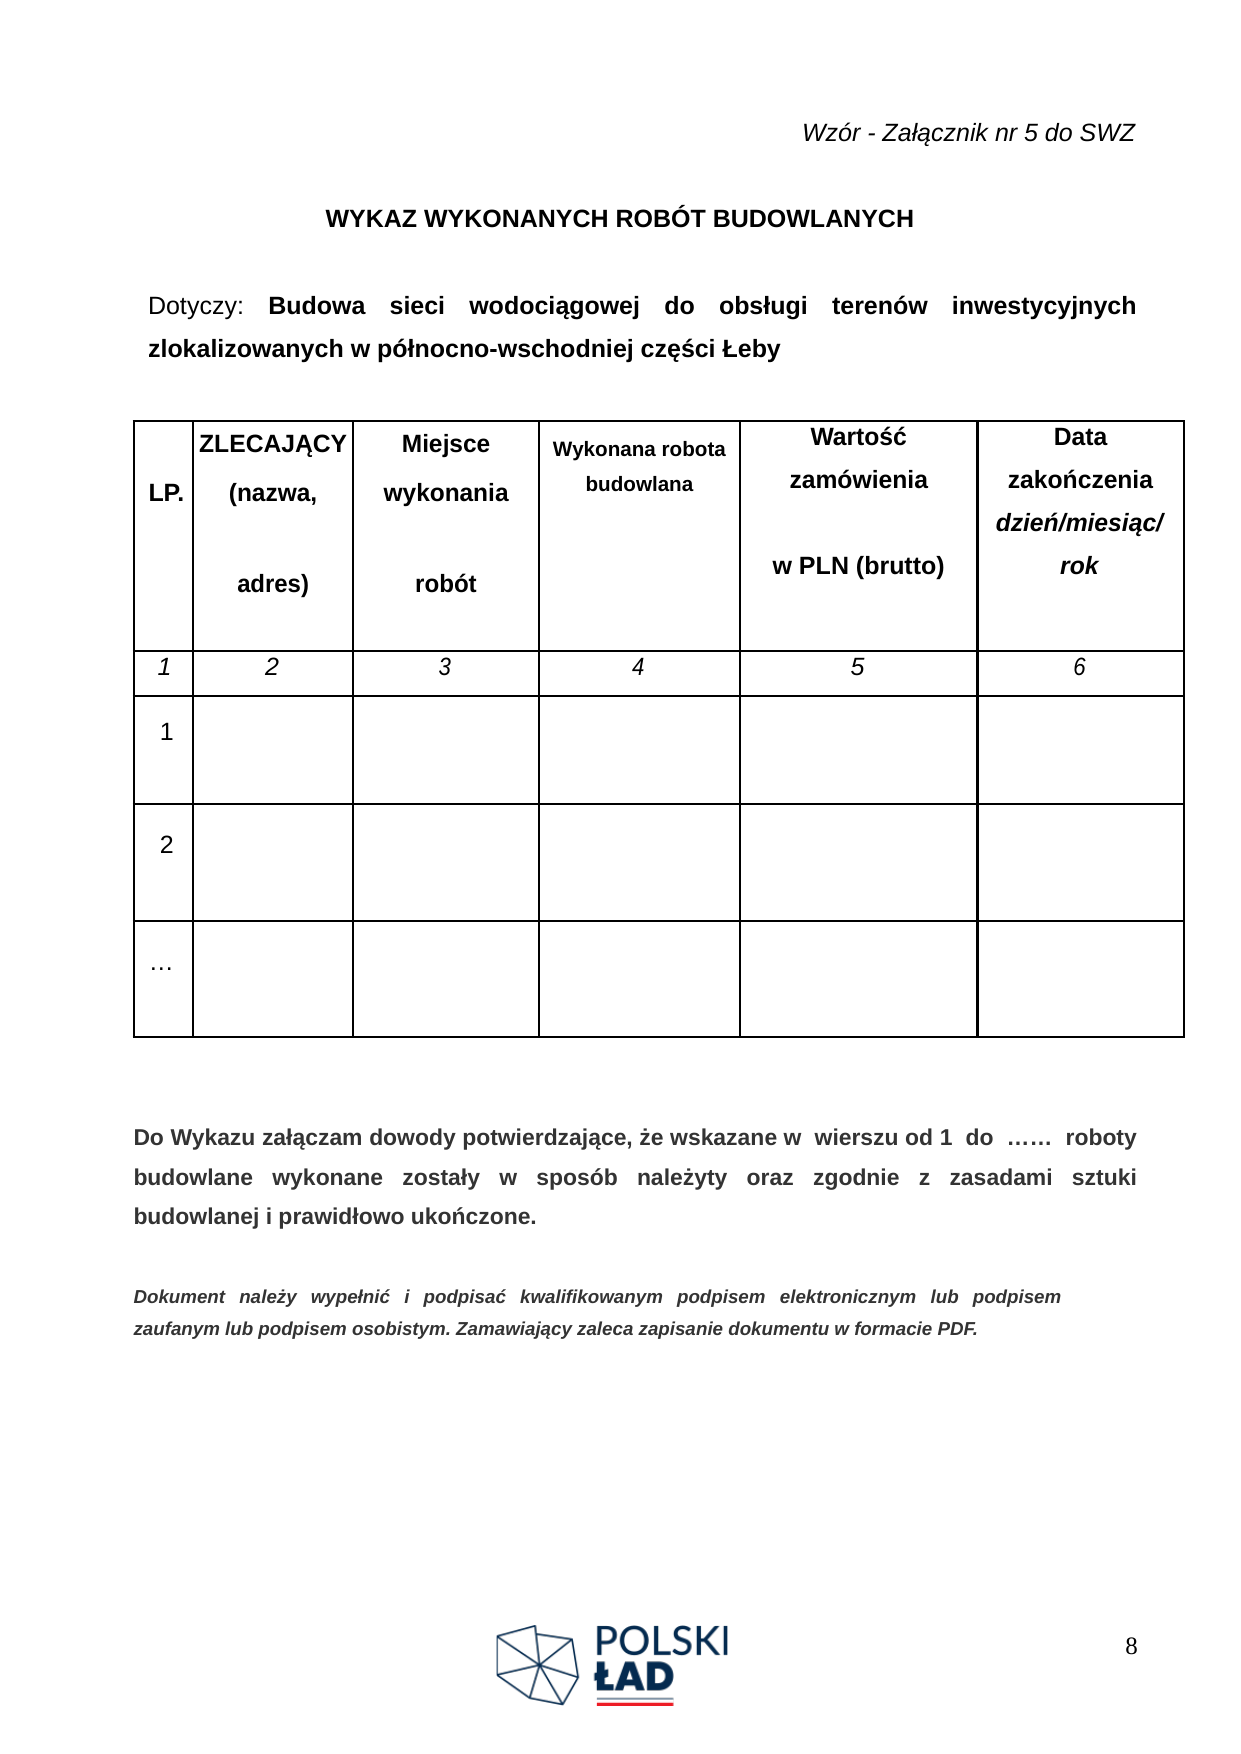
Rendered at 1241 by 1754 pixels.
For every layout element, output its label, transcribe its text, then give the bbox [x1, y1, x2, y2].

table_cell [741, 990, 976, 1036]
table_cell [979, 805, 1183, 873]
table_cell adres) [194, 521, 352, 612]
table_cell [741, 760, 976, 803]
text Dotyczy: Budowa sieci wodociągowej do obsługi terenów inwestycyjnych zlokalizowanych w północno-wschodniej części Łeby [148, 291, 1137, 362]
table_header Wartość zamówienia [741, 422, 976, 508]
text Wzór - Załącznik nr 5 do SWZ [133, 118, 1137, 147]
table_cell [741, 697, 976, 760]
table_cell [979, 594, 1183, 612]
table_cell 1 [135, 697, 192, 760]
table_cell [540, 697, 739, 760]
table_cell wykonania [354, 472, 538, 521]
table_cell [979, 990, 1183, 1036]
table_cell [354, 760, 538, 803]
table_cell [540, 873, 739, 920]
table_cell [741, 805, 976, 873]
table_cell [135, 612, 192, 650]
table_header Miejsce [354, 422, 538, 472]
table_cell [540, 760, 739, 803]
text Do Wykazu załączam dowody potwierdzające, że wskazane w wierszu od 1 do …… roboty budowlane wykonane zostały w sposób należyty oraz zgodnie z zasadami sztuki budowlanej i prawidłowo ukończone. [133, 1124, 1137, 1229]
table_header Wykonana robota budowlana [540, 422, 739, 508]
table_cell [135, 873, 192, 920]
table_cell [194, 760, 352, 803]
table_header Data zakończenia [979, 422, 1183, 508]
table_cell [135, 521, 192, 594]
table_cell [540, 805, 739, 873]
table_cell [540, 508, 739, 594]
table_cell … [135, 922, 192, 990]
table_cell [194, 805, 352, 873]
table_cell [354, 697, 538, 760]
table_cell [354, 805, 538, 873]
table_cell [741, 922, 976, 990]
table_cell 2 [194, 652, 352, 695]
table_cell 4 [540, 652, 739, 695]
table_cell [540, 922, 739, 990]
table_cell [135, 760, 192, 803]
table_cell [135, 990, 192, 1036]
table_cell [741, 612, 976, 650]
table_header [135, 422, 192, 472]
table_cell [354, 612, 538, 650]
table_cell [354, 873, 538, 920]
table_cell [979, 922, 1183, 990]
table_cell 3 [354, 652, 538, 695]
table_cell [354, 990, 538, 1036]
table_cell [135, 594, 192, 612]
table_cell [540, 612, 739, 650]
table_cell 1 [135, 652, 192, 695]
table_cell 6 [979, 652, 1183, 695]
table_cell [540, 594, 739, 612]
table_cell [979, 873, 1183, 920]
table_cell [194, 873, 352, 920]
table_cell 2 [135, 805, 192, 873]
text WYKAZ WYKONANYCH ROBÓT BUDOWLANYCH [133, 204, 1106, 233]
picture [496, 1625, 728, 1706]
text Dokument należy wypełnić i podpisać kwalifikowanym podpisem elektronicznym lub podpisem zaufanym lub podpisem osobistym. Zamawiający zaleca zapisanie dokumentu w formacie PDF. [133, 1286, 1064, 1339]
table_cell [979, 612, 1183, 650]
table_cell LP. [135, 472, 192, 521]
table_cell [194, 922, 352, 990]
table_cell [540, 990, 739, 1036]
table_cell w PLN (brutto) [741, 508, 976, 594]
table_cell (nazwa, [194, 472, 352, 521]
table_cell dzień/miesiąc/rok [979, 508, 1183, 594]
table_cell [194, 990, 352, 1036]
table_cell [354, 922, 538, 990]
table_cell [979, 697, 1183, 760]
table_cell [741, 873, 976, 920]
table_cell [741, 594, 976, 612]
table_cell [194, 612, 352, 650]
table_cell [979, 760, 1183, 803]
table_cell 5 [741, 652, 976, 695]
table_cell robót [354, 521, 538, 612]
table_cell [194, 697, 352, 760]
table_header ZLECAJĄCY [194, 422, 352, 472]
